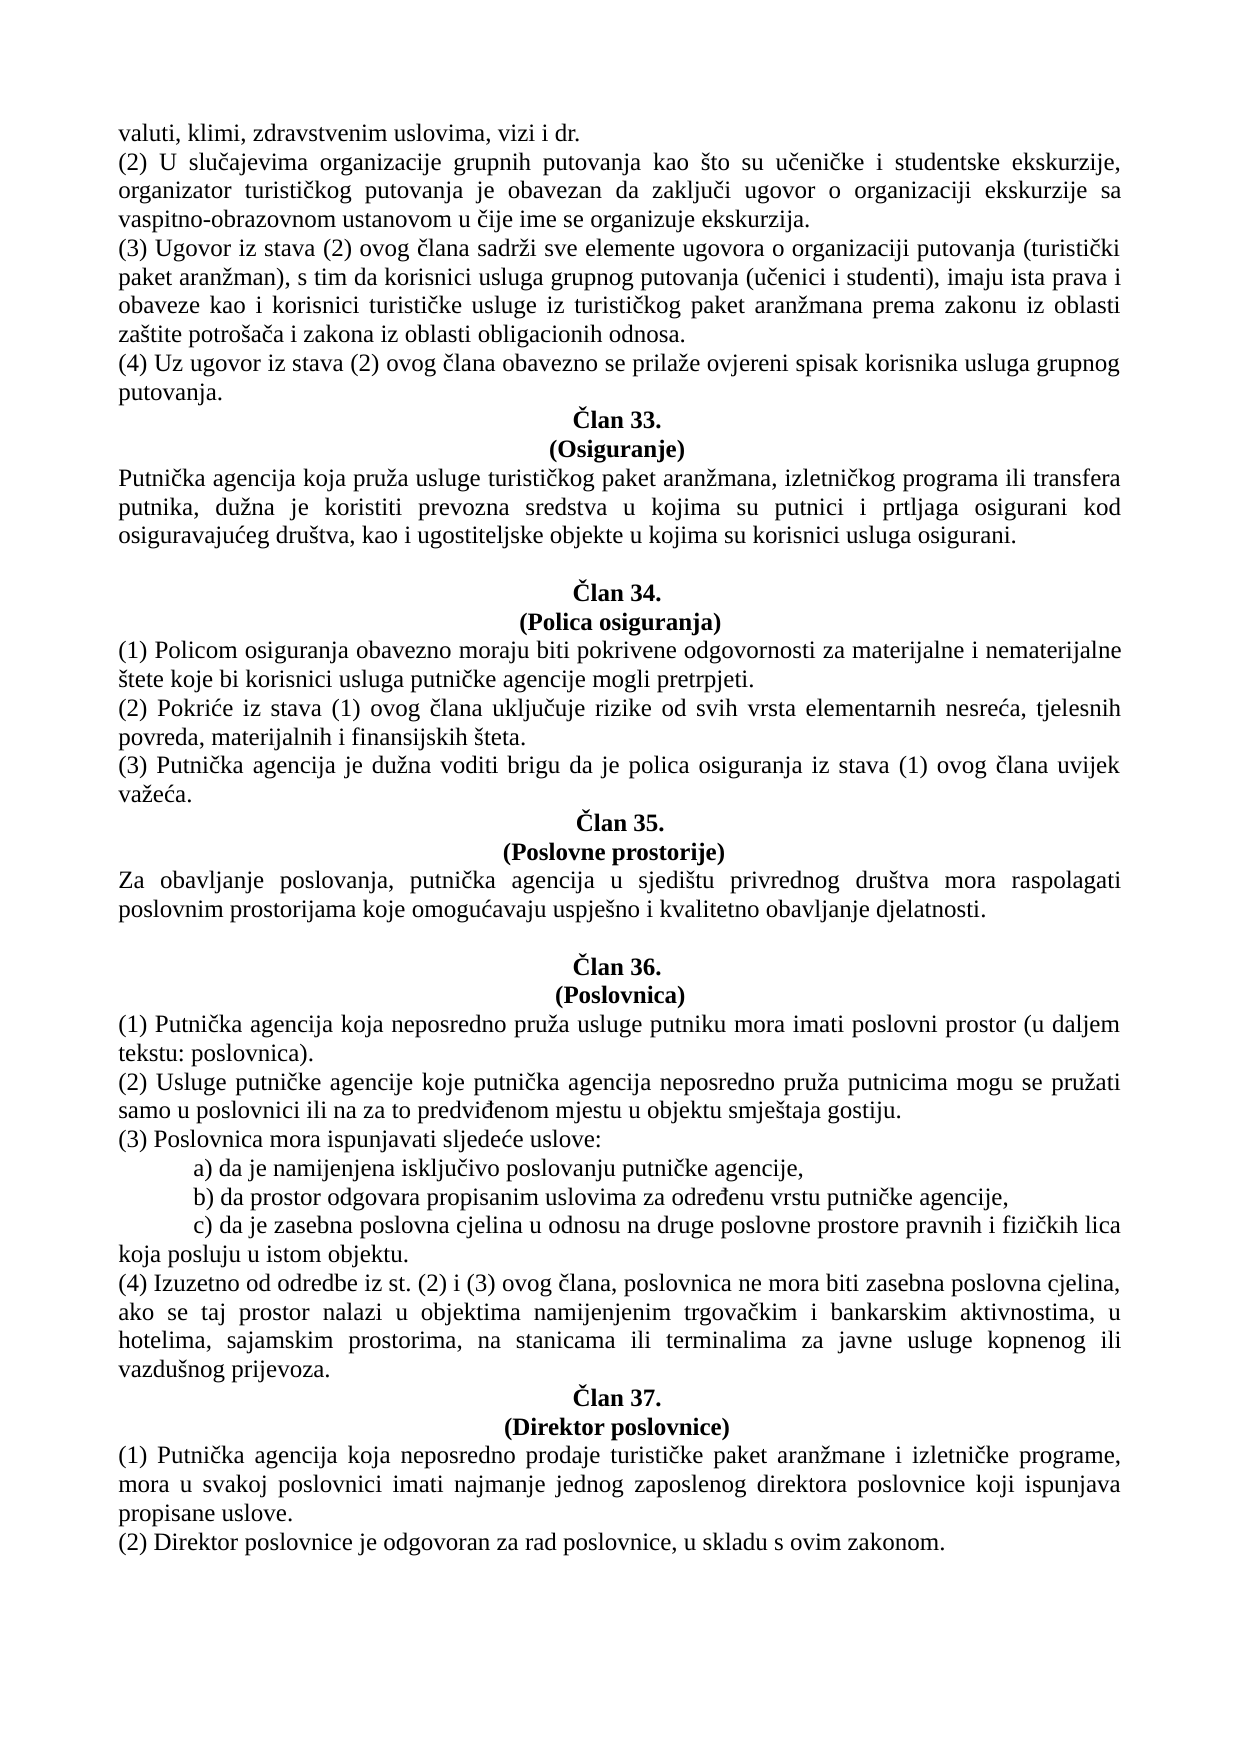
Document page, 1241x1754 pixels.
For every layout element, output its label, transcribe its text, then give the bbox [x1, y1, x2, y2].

text (4) Uz ugovor iz stava (2) ovog člana obavezno se prilaže ovjereni spisak korisnika usluga grupnog putovanja. [118, 348, 1122, 406]
text (Osiguranje) [118, 434, 1122, 463]
text (1) Putnička agencija koja neposredno prodaje turističke paket aranžmane i izletničke programe, mora u svakoj poslovnici imati najmanje jednog zaposlenog direktora poslovnice koji ispunjava propisane uslove. [118, 1441, 1122, 1527]
text b) da prostor odgovara propisanim uslovima za određenu vrstu putničke agencije, [118, 1182, 1122, 1211]
text Član 36. [118, 952, 1122, 981]
text Član 35. [118, 808, 1122, 837]
text Član 34. [118, 578, 1122, 607]
text a) da je namijenjena isključivo poslovanju putničke agencije, [118, 1153, 1122, 1182]
text (2) U slučajevima organizacije grupnih putovanja kao što su učeničke i studentske ekskurzije, organizator turističkog putovanja je obavezan da zaključi ugovor o organizaciji ekskurzije sa vaspitno-obrazovnom ustanovom u čije ime se organizuje ekskurzija. [118, 147, 1122, 233]
text (1) Putnička agencija koja neposredno pruža usluge putniku mora imati poslovni prostor (u daljem tekstu: poslovnica). [118, 1009, 1122, 1067]
text c) da je zasebna poslovna cjelina u odnosu na druge poslovne prostore pravnih i fizičkih lica koja posluju u istom objektu. [118, 1211, 1122, 1268]
text (Poslovne prostorije) [118, 837, 1122, 866]
text (Polica osiguranja) [118, 607, 1122, 636]
text (3) Ugovor iz stava (2) ovog člana sadrži sve elemente ugovora o organizaciji putovanja (turistički paket aranžman), s tim da korisnici usluga grupnog putovanja (učenici i studenti), imaju ista prava i obaveze kao i korisnici turističke usluge iz turističkog paket aranžmana prema zakonu iz oblasti zaštite potrošača i zakona iz oblasti obligacionih odnosa. [118, 233, 1122, 348]
text (2) Pokriće iz stava (1) ovog člana uključuje rizike od svih vrsta elementarnih nesreća, tjelesnih povreda, materijalnih i finansijskih šteta. [118, 693, 1122, 751]
text (4) Izuzetno od odredbe iz st. (2) i (3) ovog člana, poslovnica ne mora biti zasebna poslovna cjelina, ako se taj prostor nalazi u objektima namijenjenim trgovačkim i bankarskim aktivnostima, u hotelima, sajamskim prostorima, na stanicama ili terminalima za javne usluge kopnenog ili vazdušnog prijevoza. [118, 1268, 1122, 1383]
text (Direktor poslovnice) [118, 1412, 1122, 1441]
text Za obavljanje poslovanja, putnička agencija u sjedištu privrednog društva mora raspolagati poslovnim prostorijama koje omogućavaju uspješno i kvalitetno obavljanje djelatnosti. [118, 866, 1122, 923]
text Član 37. [118, 1383, 1122, 1412]
text valuti, klimi, zdravstvenim uslovima, vizi i dr. [118, 118, 1122, 147]
text (2) Usluge putničke agencije koje putnička agencija neposredno pruža putnicima mogu se pružati samo u poslovnici ili na za to predviđenom mjestu u objektu smještaja gostiju. [118, 1067, 1122, 1124]
text (3) Poslovnica mora ispunjavati sljedeće uslove: [118, 1124, 1122, 1153]
text Član 33. [118, 406, 1122, 434]
text (3) Putnička agencija je dužna voditi brigu da je polica osiguranja iz stava (1) ovog člana uvijek važeća. [118, 751, 1122, 808]
text (Poslovnica) [118, 981, 1122, 1009]
text (1) Policom osiguranja obavezno moraju biti pokrivene odgovornosti za materijalne i nematerijalne štete koje bi korisnici usluga putničke agencije mogli pretrpjeti. [118, 636, 1122, 693]
text (2) Direktor poslovnice je odgovoran za rad poslovnice, u skladu s ovim zakonom. [118, 1527, 1122, 1556]
text Putnička agencija koja pruža usluge turističkog paket aranžmana, izletničkog programa ili transfera putnika, dužna je koristiti prevozna sredstva u kojima su putnici i prtljaga osigurani kod osiguravajućeg društva, kao i ugostiteljske objekte u kojima su korisnici usluga osigurani. [118, 463, 1122, 549]
